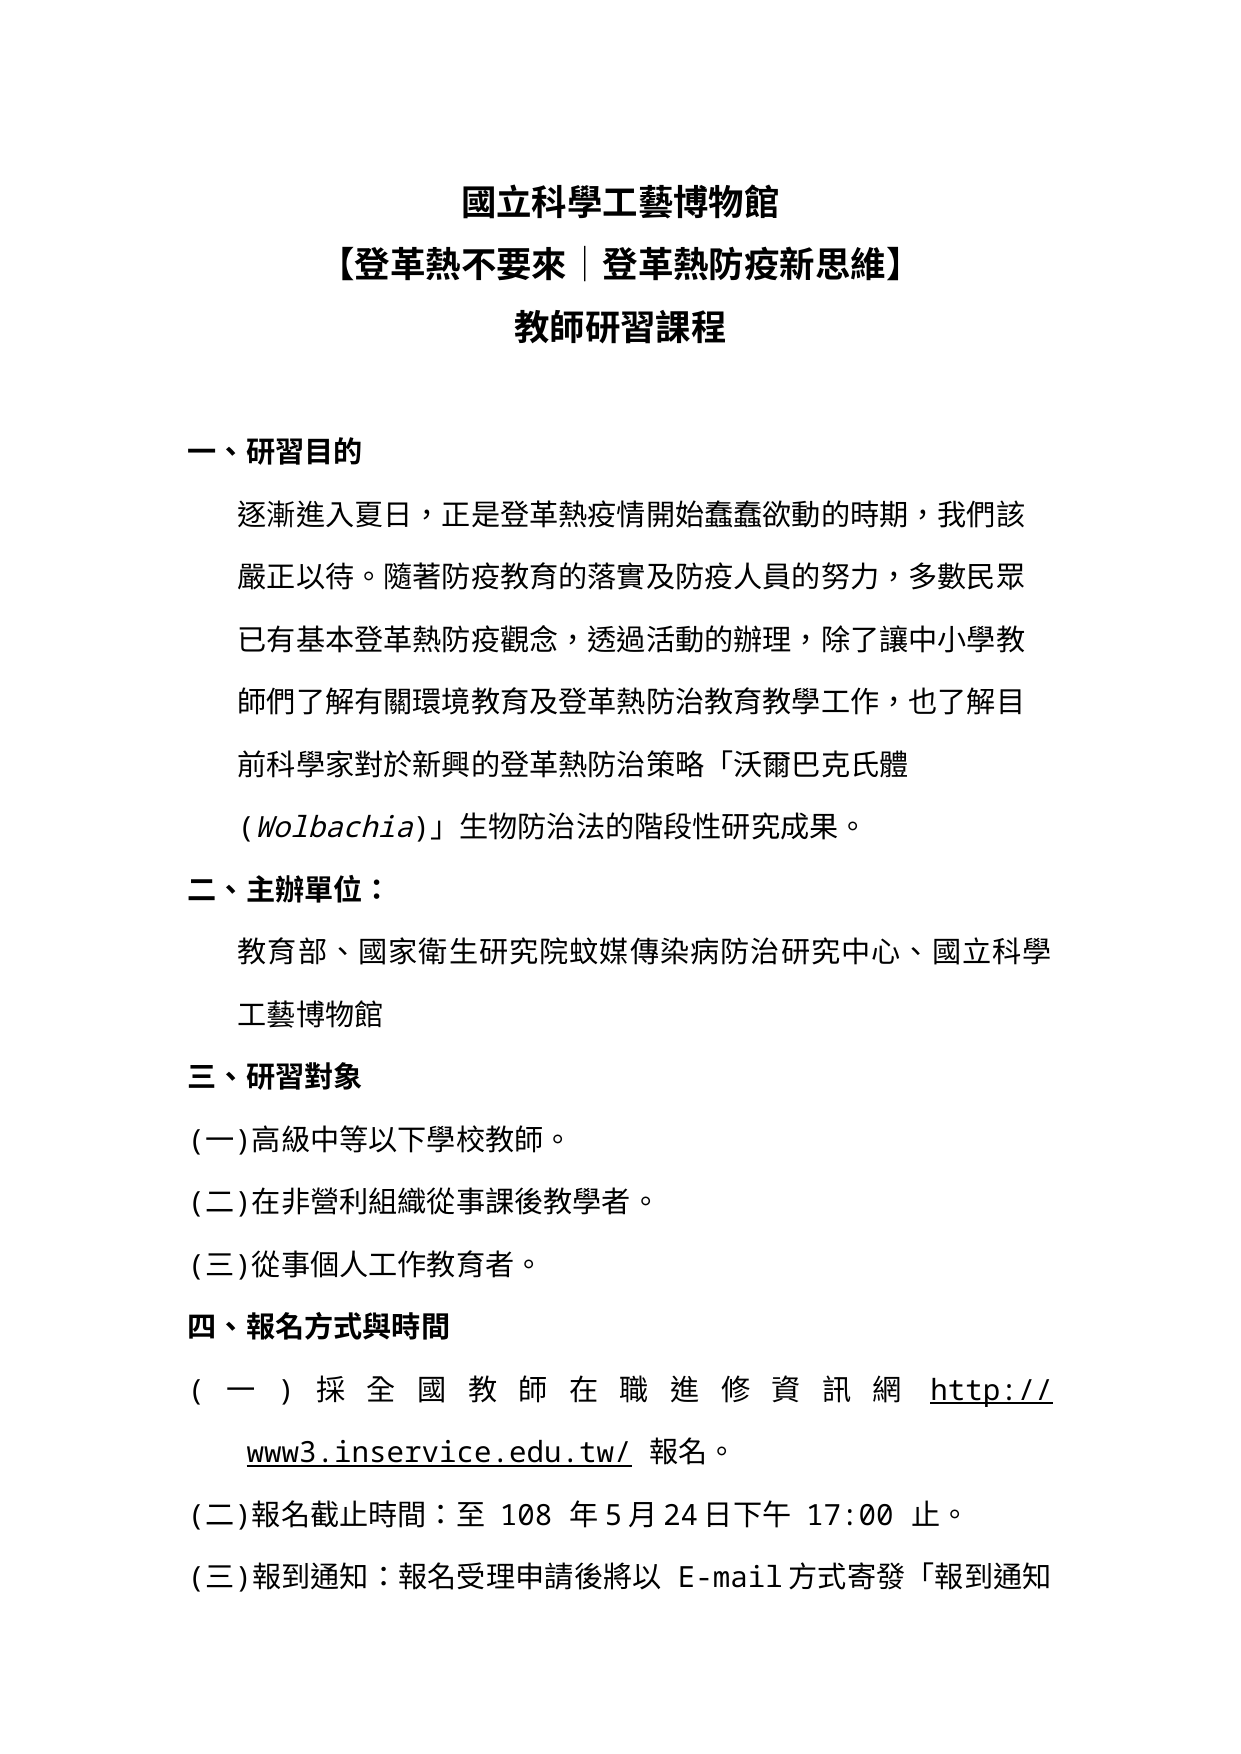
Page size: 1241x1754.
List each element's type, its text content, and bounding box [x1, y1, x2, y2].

text 教育部、國家衛生研究院蚊媒傳染病防治研究中心、國立科學工藝博物館 [237, 908, 1053, 1033]
text (三)報到通知：報名受理申請後將以 E-mail方式寄發「報到通知 [187, 1533, 1053, 1596]
text 二、主辦單位： [187, 846, 1053, 908]
text 三、研習對象 [187, 1033, 1053, 1096]
text (三)從事個人工作教育者。 [187, 1221, 1053, 1283]
text 國立科學工藝博物館 [187, 158, 1053, 221]
text 【登革熱不要來│登革熱防疫新思維】 [187, 221, 1053, 283]
text (二)報名截止時間：至 108 年5月24日下午 17:00 止。 [187, 1471, 1053, 1533]
text (一)採全國教師在職進修資訊網http://www3.inservice.edu.tw/ 報名。 [187, 1346, 1053, 1471]
text 教師研習課程 [187, 283, 1053, 346]
text 四、報名方式與時間 [187, 1283, 1053, 1346]
text (二)在非營利組織從事課後教學者。 [187, 1158, 1053, 1221]
text 逐漸進入夏日，正是登革熱疫情開始蠢蠢欲動的時期，我們該嚴正以待。隨著防疫教育的落實及防疫人員的努力，多數民眾已有基本登革熱防疫觀念，透過活動的辦理，除了讓中小學教師們了解有關環境教育及登革熱防治教育教學工作，也了解目前科學家對於新興的登革熱防治策略「沃爾巴克氏體(Wolbachia)」生物防治法的階段性研究成果。 [237, 471, 1053, 846]
text 一、研習目的 [187, 408, 1053, 471]
text (一)高級中等以下學校教師。 [187, 1096, 1053, 1158]
